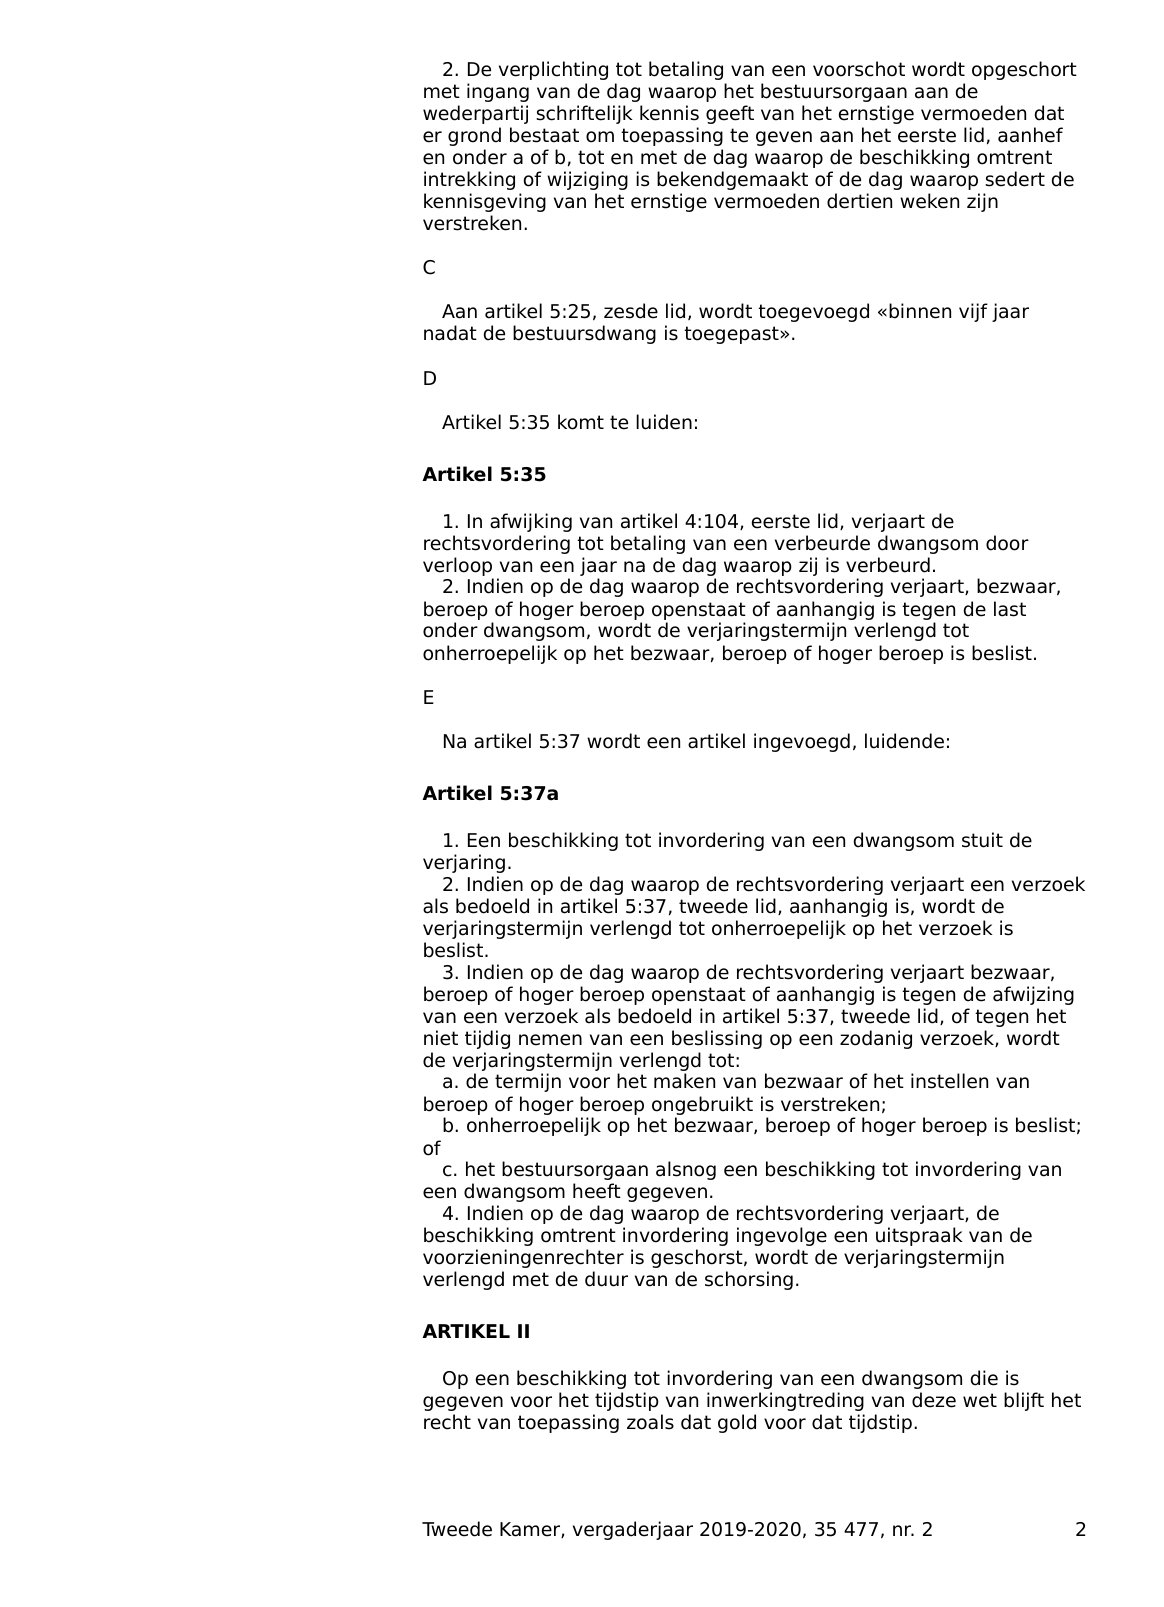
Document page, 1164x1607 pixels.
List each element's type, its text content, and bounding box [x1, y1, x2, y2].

text 1. Een beschikking tot invordering van een dwangsom stuit de verjaring. [422, 830, 1087, 874]
text Aan artikel 5:25, zesde lid, wordt toegevoegd «binnen vijf jaar nadat de bestuursdwang is toegepast». [422, 301, 1087, 345]
text 2. Indien op de dag waarop de rechtsvordering verjaart een verzoek als bedoeld in artikel 5:37, tweede lid, aanhangig is, wordt de verjaringstermijn verlengd tot onherroepelijk op het verzoek is beslist. [422, 874, 1087, 962]
text 1. In afwijking van artikel 4:104, eerste lid, verjaart de rechtsvordering tot betaling van een verbeurde dwangsom door verloop van een jaar na de dag waarop zij is verbeurd. [422, 511, 1087, 576]
subtitle Artikel 5:35 [422, 463, 1087, 486]
text Artikel 5:35 komt te luiden: [422, 412, 1087, 433]
text C [422, 257, 1087, 279]
subtitle Artikel 5:37a [422, 783, 1087, 805]
text b. onherroepelijk op het bezwaar, beroep of hoger beroep is beslist; of [422, 1115, 1087, 1159]
text 2. Indien op de dag waarop de rechtsvordering verjaart, bezwaar, beroep of hoger beroep openstaat of aanhangig is tegen de last onder dwangsom, wordt de verjaringstermijn verlengd tot onherroepelijk op het bezwaar, beroep of hoger beroep is beslist. [422, 576, 1087, 664]
text Op een beschikking tot invordering van een dwangsom die is gegeven voor het tijdstip van inwerkingtreding van deze wet blijft het recht van toepassing zoals dat gold voor dat tijdstip. [422, 1368, 1087, 1434]
text E [422, 687, 1087, 708]
text 3. Indien op de dag waarop de rechtsvordering verjaart bezwaar, beroep of hoger beroep openstaat of aanhangig is tegen de afwijzing van een verzoek als bedoeld in artikel 5:37, tweede lid, of tegen het niet tijdig nemen van een beslissing op een zodanig verzoek, wordt de verjaringstermijn verlengd tot: [422, 962, 1087, 1071]
text 4. Indien op de dag waarop de rechtsvordering verjaart, de beschikking omtrent invordering ingevolge een uitspraak van de voorzieningenrechter is geschorst, wordt de verjaringstermijn verlengd met de duur van de schorsing. [422, 1203, 1087, 1291]
text 2. De verplichting tot betaling van een voorschot wordt opgeschort met ingang van de dag waarop het bestuursorgaan aan de wederpartij schriftelijk kennis geeft van het ernstige vermoeden dat er grond bestaat om toepassing te geven aan het eerste lid, aanhef en onder a of b, tot en met de dag waarop de beschikking omtrent intrekking of wijziging is bekendgemaakt of de dag waarop sedert de kennisgeving van het ernstige vermoeden dertien weken zijn verstreken. [422, 59, 1087, 235]
text D [422, 367, 1087, 389]
text c. het bestuursorgaan alsnog een beschikking tot invordering van een dwangsom heeft gegeven. [422, 1159, 1087, 1203]
subtitle ARTIKEL II [422, 1321, 1087, 1343]
text a. de termijn voor het maken van bezwaar of het instellen van beroep of hoger beroep ongebruikt is verstreken; [422, 1071, 1087, 1115]
text Na artikel 5:37 wordt een artikel ingevoegd, luidende: [422, 731, 1087, 753]
